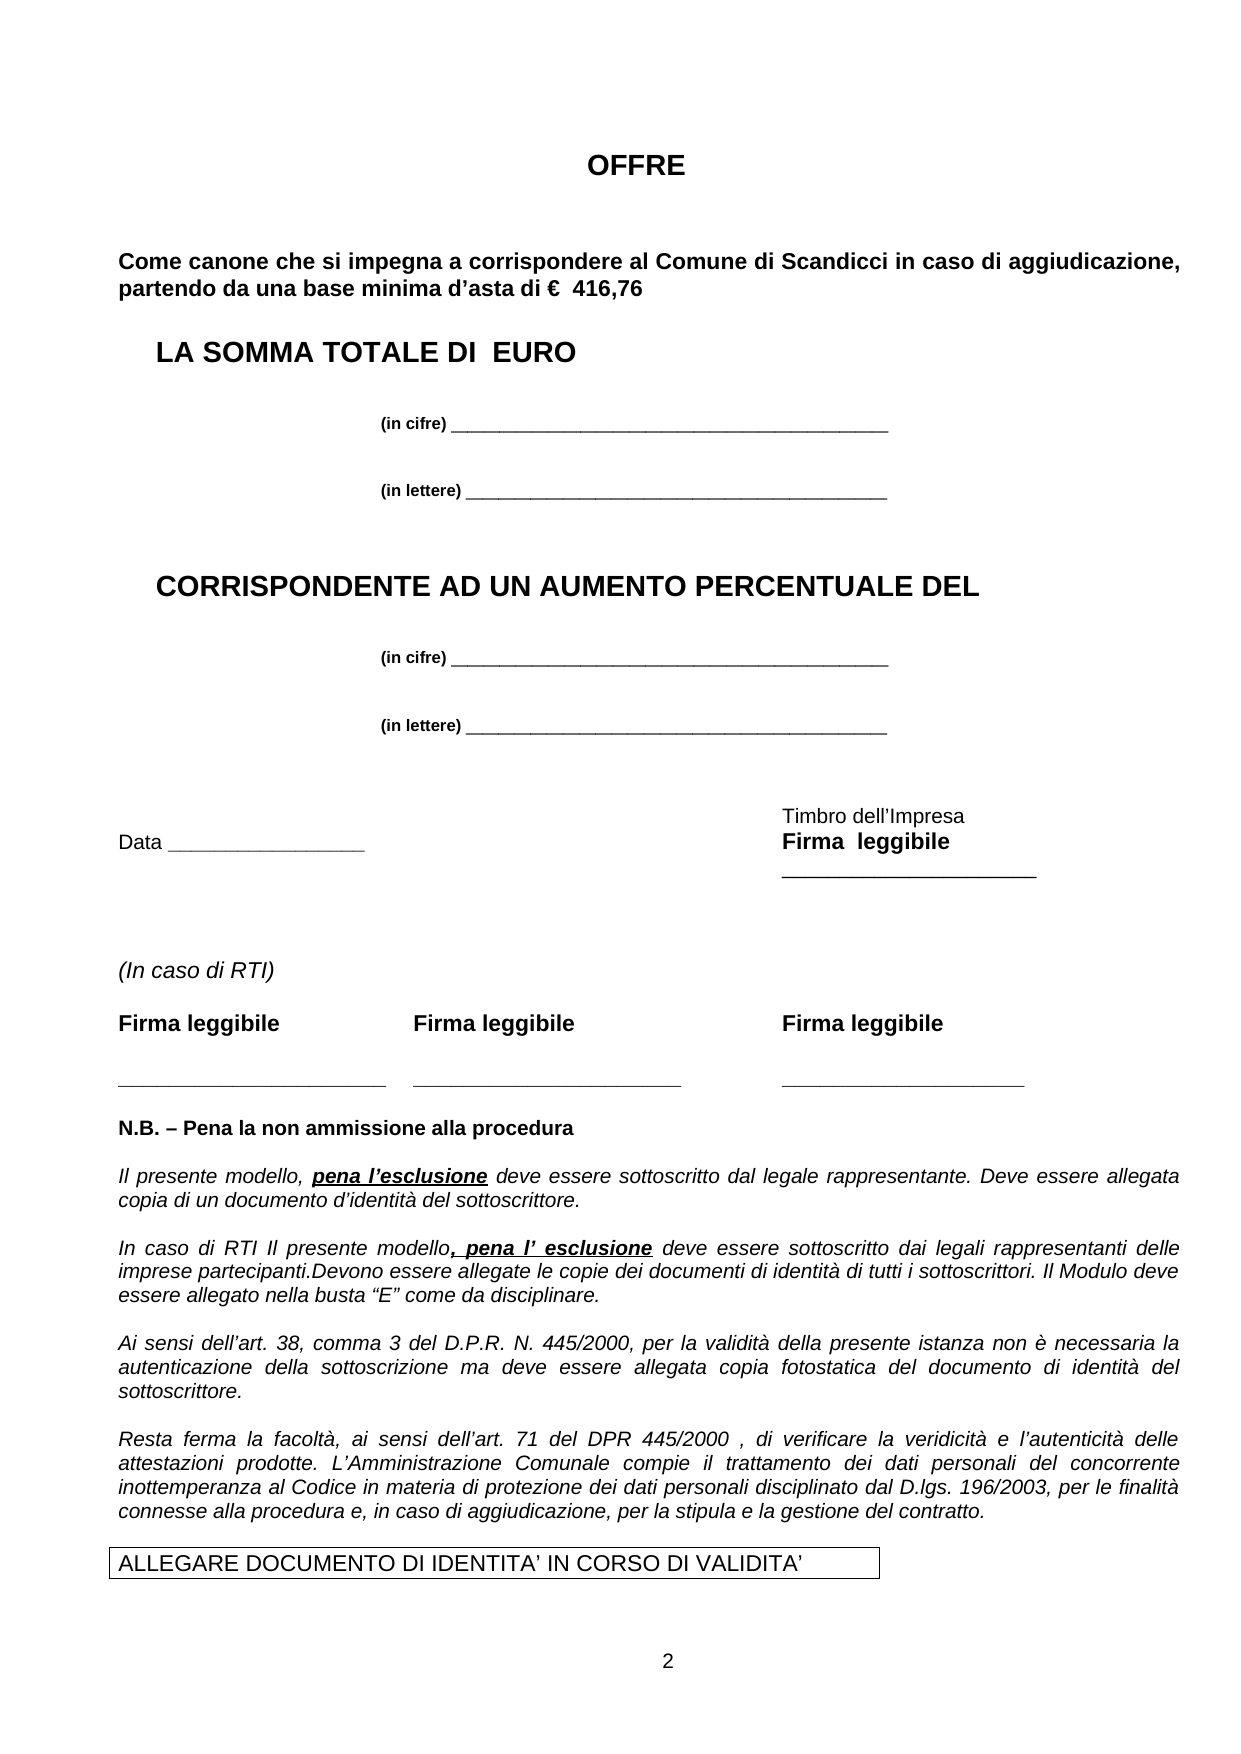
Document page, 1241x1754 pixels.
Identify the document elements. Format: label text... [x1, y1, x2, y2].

text (in lettere) __________________________ [381, 469, 1181, 502]
text Data _________________ Firma leggibile ______________________ [118, 828, 1181, 878]
text Come canone che si impegna a corrispondere al Comune di Scandicci in caso di aggiudicazione, partendo da una base minima d’asta di € 416,76 [118, 248, 1181, 301]
text Il presente modello, pena l’esclusione deve essere sottoscritto dal legale rappresentante. Deve essere allegata copia di un documento d’identità del sottoscrittore. [118, 1163, 1181, 1211]
text Ai sensi dell’art. 38, comma 3 del D.P.R. N. 445/2000, per la validità della presente istanza non è necessaria la autenticazione della sottoscrizione ma deve essere allegata copia fotostatica del documento di identità del sottoscrittore. [118, 1331, 1181, 1403]
text CORRISPONDENTE AD UN AUMENTO PERCENTUALE DEL [156, 569, 1181, 603]
subtitle OFFRE [587, 148, 1181, 181]
text Timbro dell’Impresa [708, 804, 1181, 828]
text (In caso di RTI) [118, 957, 1181, 984]
text ALLEGARE DOCUMENTO DI IDENTITA’ IN CORSO DI VALIDITA’ [110, 1548, 879, 1578]
text Firma leggibile Firma leggibile Firma leggibile [118, 1010, 1181, 1037]
text Resta ferma la facoltà, ai sensi dell’art. 71 del DPR 445/2000 , di verificare la veridicità e l’autenticità delle attestazioni prodotte. L’Amministrazione Comunale compie il trattamento dei dati personali del concorrente inottemperanza al Codice in materia di protezione dei dati personali disciplinato dal D.lgs. 196/2003, per le finalità connesse alla procedura e, in caso di aggiudicazione, per la stipula e la gestione del contratto. [118, 1427, 1181, 1523]
text In caso di RTI Il presente modello, pena l’ esclusione deve essere sottoscritto dai legali rappresentanti delle imprese partecipanti.Devono essere allegate le copie dei documenti di identità di tutti i sottoscrittori. Il Modulo deve essere allegato nella busta “E” come da disciplinare. [118, 1235, 1181, 1307]
text _____________________ _____________________ ___________________ [118, 1063, 1181, 1089]
text (in cifre) ___________________________ [381, 402, 1181, 435]
text (in lettere) __________________________ [381, 703, 1181, 737]
text (in cifre) ___________________________ [381, 636, 1181, 670]
text N.B. – Pena la non ammissione alla procedura [118, 1116, 1181, 1139]
text LA SOMMA TOTALE DI EURO [156, 334, 1181, 368]
